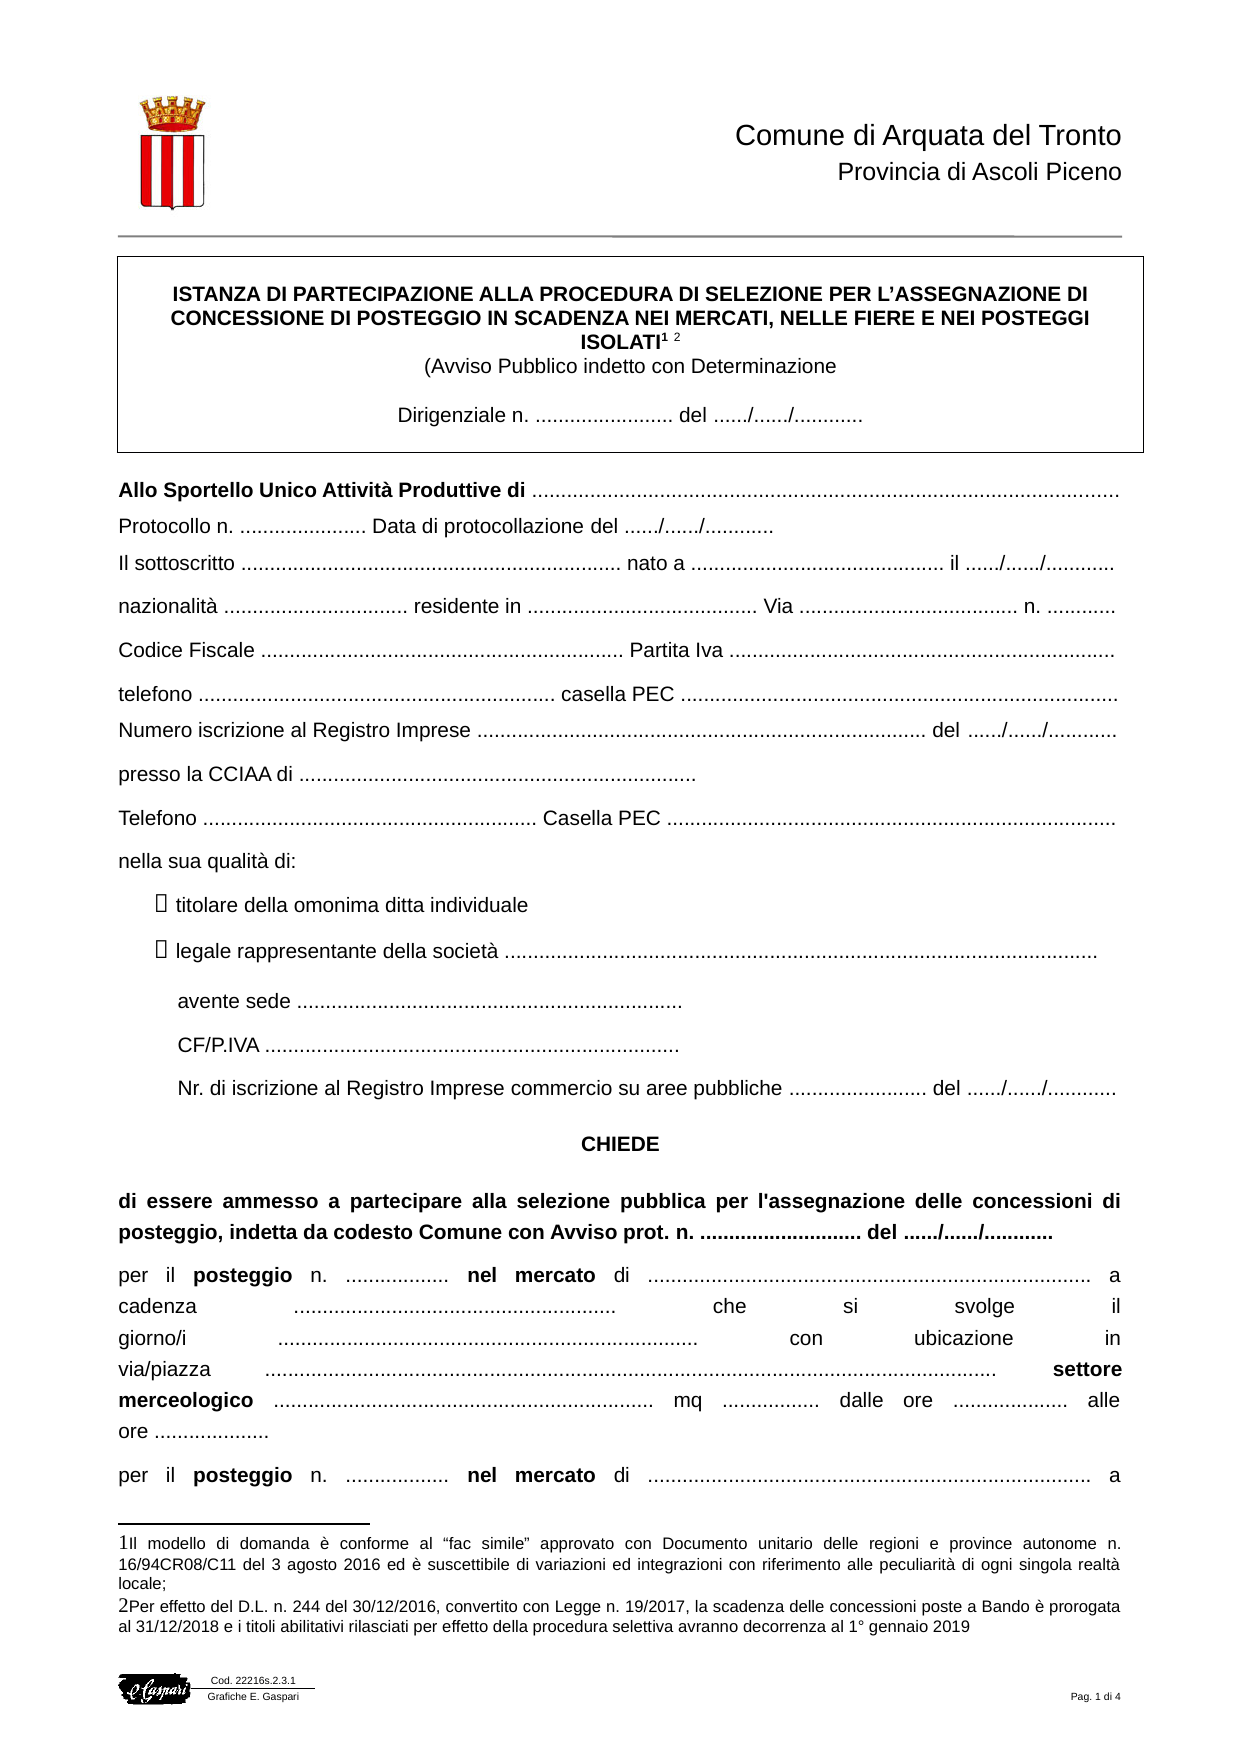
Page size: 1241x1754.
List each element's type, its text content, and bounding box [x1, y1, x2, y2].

text Codice Fiscale ............................................................... Partita Iva ................................................................... [118, 638, 1122, 662]
text Comune di Arquata del Tronto [224, 118, 1122, 152]
text per il posteggio n. .................. nel mercato di ............................................................................. a [118, 1463, 1122, 1487]
text di essere ammesso a partecipare alla selezione pubblica per l'assegnazione delle concessioni di posteggio, indetta da codesto Comune con Avviso prot. n. ............................ del ....../....../............ [118, 1188, 1122, 1243]
text per il posteggio n. .................. nel mercato di ............................................................................. a cadenza ........................................................ che si svolge il giorno/i ......................................................................... con ubicazione in via/piazza ............................................................................................................................... settore merceologico .................................................................. mq ................. dalle ore .................... alle ore .................... [118, 1263, 1122, 1443]
text Allo Sportello Unico Attività Produttive di [118, 478, 1122, 502]
text nella sua qualità di: [118, 849, 1122, 873]
text Il sottoscritto .................................................................. nato a ............................................ il ....../....../............ [118, 551, 1122, 575]
text Provincia di Ascoli Piceno [224, 157, 1122, 185]
picture [122, 87, 224, 219]
text Telefono .......................................................... Casella PEC .............................................................................. [118, 805, 1122, 829]
text  titolare della omonima ditta individuale [153, 886, 1122, 919]
text presso la CCIAA di ..................................................................... [118, 762, 1122, 786]
text  legale rappresentante della società ....................................................................................................... [153, 932, 1122, 966]
text Nr. di iscrizione al Registro Imprese commercio su aree pubbliche ........................ del ....../....../............ [177, 1076, 1122, 1100]
table_header ISTANZA DI PARTECIPAZIONE ALLA PROCEDURA DI SELEZIONE PER L’ASSEGNAZIONE DI CONCESSIONE DI POSTEGGIO IN SCADENZA NEI MERCATI, NELLE FIERE E NEI POSTEGGI ISOLATI (Avviso Pubblico indetto con Determinazione Dirigenziale n. ........................ del ....../....../............ [118, 257, 1143, 452]
picture [117, 1672, 191, 1705]
text CHIEDE [118, 1132, 1122, 1156]
text Numero iscrizione al Registro Imprese .............................................................................. del ....../....../............ [118, 718, 1122, 742]
text nazionalità ................................ residente in ........................................ Via ...................................... n. ............ [118, 594, 1122, 618]
text Protocollo n. ...................... Data di protocollazione del ....../....../............ [118, 514, 1122, 538]
text CF/P.IVA ........................................................................ [177, 1032, 1122, 1056]
text avente sede ................................................................... [177, 989, 1122, 1013]
text telefono .............................................................. casella PEC ............................................................................ [118, 682, 1122, 706]
